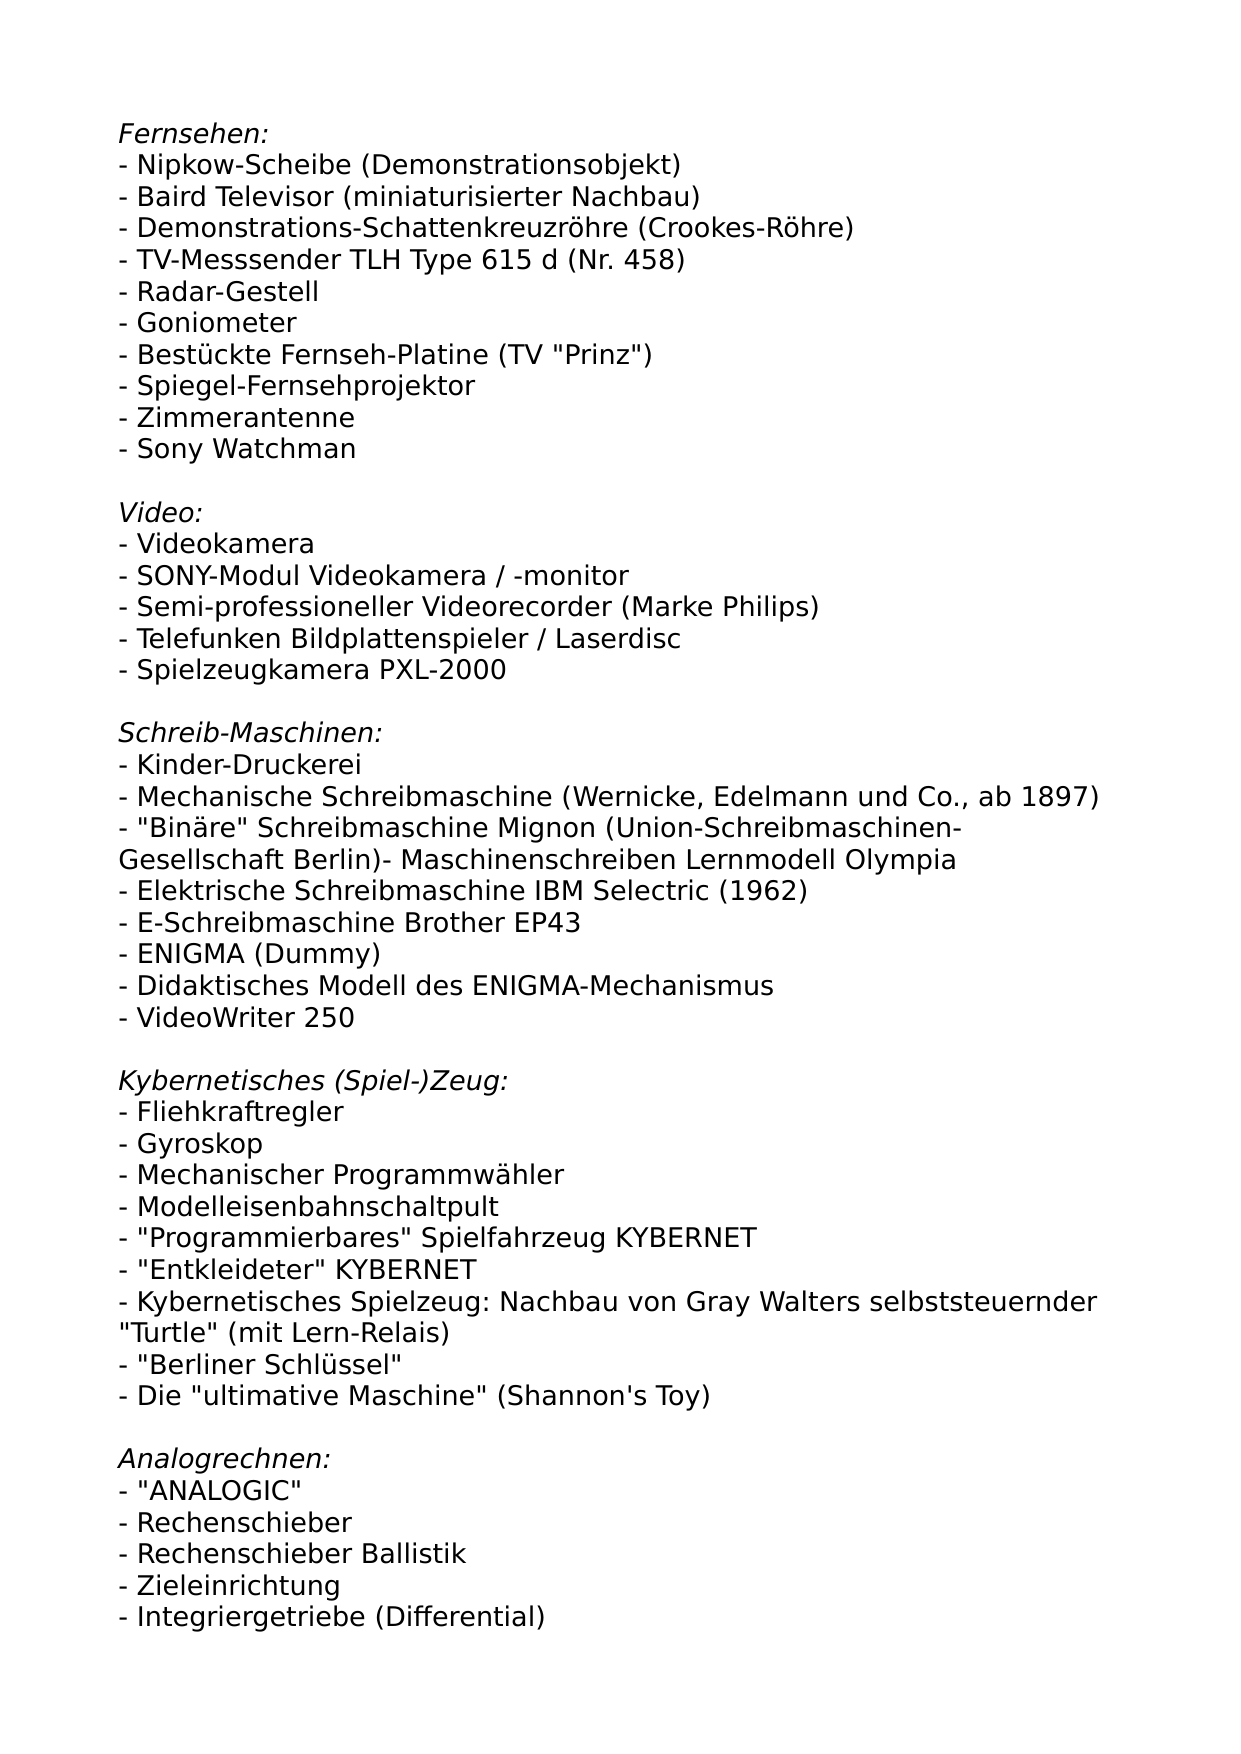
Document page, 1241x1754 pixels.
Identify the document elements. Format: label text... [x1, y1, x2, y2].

text - Mechanische Schreibmaschine (Wernicke, Edelmann und Co., ab 1897) [118, 781, 1122, 812]
text Kybernetisches (Spiel-)Zeug: [118, 1065, 1122, 1097]
text - Nipkow-Scheibe (Demonstrationsobjekt) [118, 150, 1122, 181]
text - Demonstrations-Schattenkreuzröhre (Crookes-Röhre) [118, 213, 1122, 244]
text - ENIGMA (Dummy) [118, 939, 1122, 970]
text - "Berliner Schlüssel" [118, 1349, 1122, 1381]
text Fernsehen: [118, 118, 1122, 150]
text - Semi-professioneller Videorecorder (Marke Philips) [118, 592, 1122, 623]
text - Kybernetisches Spielzeug: Nachbau von Gray Walters selbststeuernder "Turtle" (mit Lern-Relais) [118, 1286, 1122, 1349]
text - TV-Messsender TLH Type 615 d (Nr. 458) [118, 244, 1122, 276]
text - Kinder-Druckerei [118, 749, 1122, 781]
text - Modelleisenbahnschaltpult [118, 1191, 1122, 1223]
text - Integriergetriebe (Differential) [118, 1602, 1122, 1633]
text - "Entkleideter" KYBERNET [118, 1254, 1122, 1286]
text - Telefunken Bildplattenspieler / Laserdisc [118, 623, 1122, 655]
text - Zimmerantenne [118, 402, 1122, 434]
text - E-Schreibmaschine Brother EP43 [118, 907, 1122, 939]
text - Mechanischer Programmwähler [118, 1160, 1122, 1191]
text - Rechenschieber [118, 1507, 1122, 1538]
text Video: [118, 497, 1122, 528]
text - Spielzeugkamera PXL-2000 [118, 655, 1122, 686]
text - "Programmierbares" Spielfahrzeug KYBERNET [118, 1223, 1122, 1254]
text - Gyroskop [118, 1128, 1122, 1160]
text Schreib-Maschinen: [118, 718, 1122, 749]
text - Fliehkraftregler [118, 1097, 1122, 1128]
text - VideoWriter 250 [118, 1002, 1122, 1033]
text - "ANALOGIC" [118, 1475, 1122, 1507]
text - Spiegel-Fernsehprojektor [118, 371, 1122, 402]
text - SONY-Modul Videokamera / -monitor [118, 560, 1122, 592]
text Analogrechnen: [118, 1444, 1122, 1475]
text - Elektrische Schreibmaschine IBM Selectric (1962) [118, 876, 1122, 907]
text - Zieleinrichtung [118, 1570, 1122, 1602]
text - Radar-Gestell [118, 276, 1122, 307]
text - Sony Watchman [118, 434, 1122, 465]
text - Rechenschieber Ballistik [118, 1538, 1122, 1570]
text - Baird Televisor (miniaturisierter Nachbau) [118, 181, 1122, 213]
text - "Binäre" Schreibmaschine Mignon (Union-Schreibmaschinen-Gesellschaft Berlin)- Maschinenschreiben Lernmodell Olympia [118, 812, 1122, 876]
text - Die "ultimative Maschine" (Shannon's Toy) [118, 1381, 1122, 1412]
text - Goniometer [118, 307, 1122, 339]
text - Videokamera [118, 528, 1122, 560]
text - Didaktisches Modell des ENIGMA-Mechanismus [118, 970, 1122, 1002]
text - Bestückte Fernseh-Platine (TV "Prinz") [118, 339, 1122, 371]
